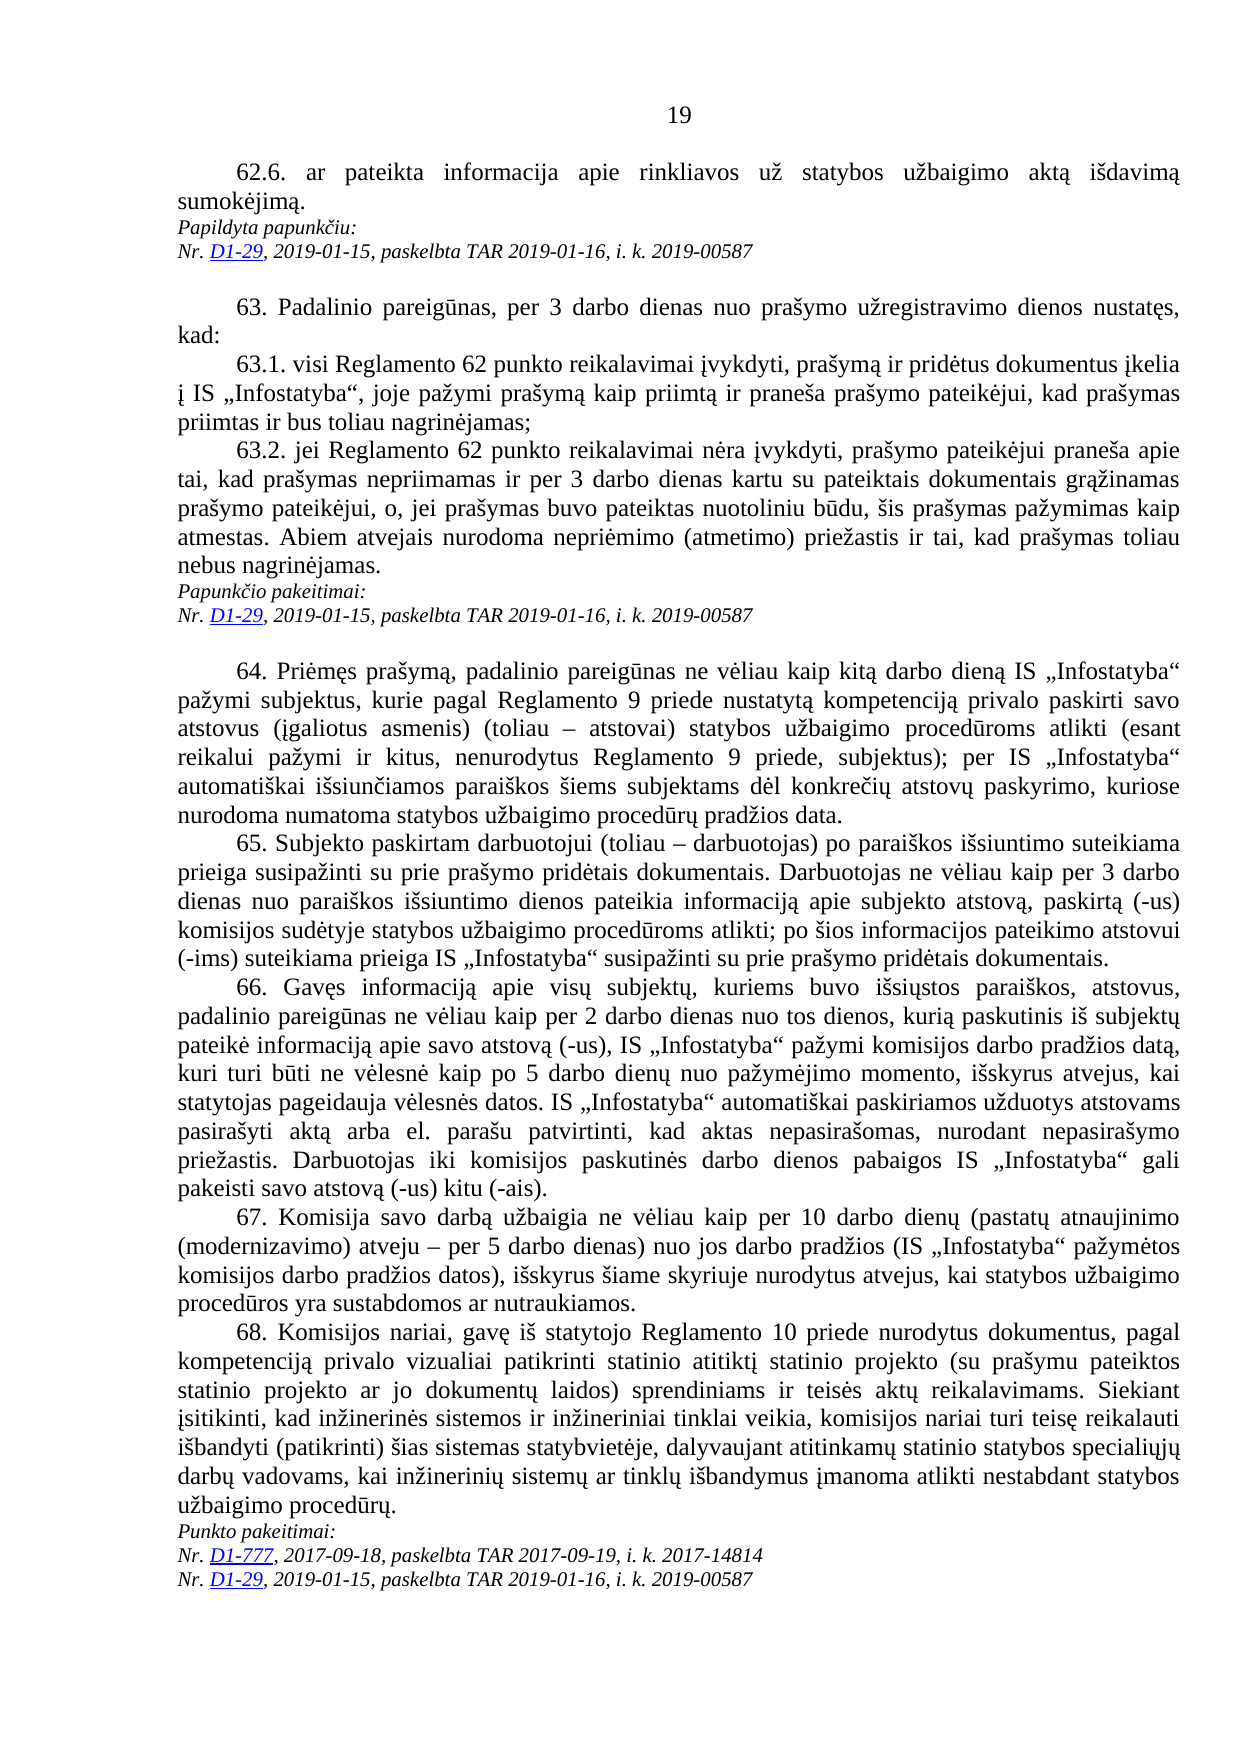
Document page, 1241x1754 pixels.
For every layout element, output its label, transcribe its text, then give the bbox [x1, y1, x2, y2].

text 63. Padalinio pareigūnas, per 3 darbo dienas nuo prašymo užregistravimo dienos nustatęs, kad: [177, 292, 1181, 349]
text Nr. D1-29, 2019-01-15, paskelbta TAR 2019-01-16, i. k. 2019-00587 [177, 603, 1181, 627]
text Papunkčio pakeitimai: [177, 579, 1181, 603]
text Nr. D1-777, 2017-09-18, paskelbta TAR 2017-09-19, i. k. 2017-14814 [177, 1543, 1181, 1567]
text 63.1. visi Reglamento 62 punkto reikalavimai įvykdyti, prašymą ir pridėtus dokumentus įkelia į IS „Infostatyba“, joje pažymi prašymą kaip priimtą ir praneša prašymo pateikėjui, kad prašymas priimtas ir bus toliau nagrinėjamas; [177, 349, 1181, 435]
text Nr. D1-29, 2019-01-15, paskelbta TAR 2019-01-16, i. k. 2019-00587 [177, 1567, 1181, 1591]
text Papildyta papunkčiu: [177, 215, 1181, 239]
text Punkto pakeitimai: [177, 1518, 1181, 1543]
text 67. Komisija savo darbą užbaigia ne vėliau kaip per 10 darbo dienų (pastatų atnaujinimo (modernizavimo) atveju – per 5 darbo dienas) nuo jos darbo pradžios (IS „Infostatyba“ pažymėtos komisijos darbo pradžios datos), išskyrus šiame skyriuje nurodytus atvejus, kai statybos užbaigimo procedūros yra sustabdomos ar nutraukiamos. [177, 1202, 1181, 1317]
text 64. Priėmęs prašymą, padalinio pareigūnas ne vėliau kaip kitą darbo dieną IS „Infostatyba“ pažymi subjektus, kurie pagal Reglamento 9 priede nustatytą kompetenciją privalo paskirti savo atstovus (įgaliotus asmenis) (toliau – atstovai) statybos užbaigimo procedūroms atlikti (esant reikalui pažymi ir kitus, nenurodytus Reglamento 9 priede, subjektus); per IS „Infostatyba“ automatiškai išsiunčiamos paraiškos šiems subjektams dėl konkrečių atstovų paskyrimo, kuriose nurodoma numatoma statybos užbaigimo procedūrų pradžios data. [177, 656, 1181, 828]
text 66. Gavęs informaciją apie visų subjektų, kuriems buvo išsiųstos paraiškos, atstovus, padalinio pareigūnas ne vėliau kaip per 2 darbo dienas nuo tos dienos, kurią paskutinis iš subjektų pateikė informaciją apie savo atstovą (-us), IS „Infostatyba“ pažymi komisijos darbo pradžios datą, kuri turi būti ne vėlesnė kaip po 5 darbo dienų nuo pažymėjimo momento, išskyrus atvejus, kai statytojas pageidauja vėlesnės datos. IS „Infostatyba“ automatiškai paskiriamos užduotys atstovams pasirašyti aktą arba el. parašu patvirtinti, kad aktas nepasirašomas, nurodant nepasirašymo priežastis. Darbuotojas iki komisijos paskutinės darbo dienos pabaigos IS „Infostatyba“ gali pakeisti savo atstovą (-us) kitu (-ais). [177, 972, 1181, 1202]
text Nr. D1-29, 2019-01-15, paskelbta TAR 2019-01-16, i. k. 2019-00587 [177, 239, 1181, 263]
text 65. Subjekto paskirtam darbuotojui (toliau – darbuotojas) po paraiškos išsiuntimo suteikiama prieiga susipažinti su prie prašymo pridėtais dokumentais. Darbuotojas ne vėliau kaip per 3 darbo dienas nuo paraiškos išsiuntimo dienos pateikia informaciją apie subjekto atstovą, paskirtą (-us) komisijos sudėtyje statybos užbaigimo procedūroms atlikti; po šios informacijos pateikimo atstovui (-ims) suteikiama prieiga IS „Infostatyba“ susipažinti su prie prašymo pridėtais dokumentais. [177, 828, 1181, 972]
text 62.6. ar pateikta informacija apie rinkliavos už statybos užbaigimo aktą išdavimą sumokėjimą. [177, 157, 1181, 215]
text 63.2. jei Reglamento 62 punkto reikalavimai nėra įvykdyti, prašymo pateikėjui praneša apie tai, kad prašymas nepriimamas ir per 3 darbo dienas kartu su pateiktais dokumentais grąžinamas prašymo pateikėjui, o, jei prašymas buvo pateiktas nuotoliniu būdu, šis prašymas pažymimas kaip atmestas. Abiem atvejais nurodoma nepriėmimo (atmetimo) priežastis ir tai, kad prašymas toliau nebus nagrinėjamas. [177, 435, 1181, 579]
text 68. Komisijos nariai, gavę iš statytojo Reglamento 10 priede nurodytus dokumentus, pagal kompetenciją privalo vizualiai patikrinti statinio atitiktį statinio projekto (su prašymu pateiktos statinio projekto ar jo dokumentų laidos) sprendiniams ir teisės aktų reikalavimams. Siekiant įsitikinti, kad inžinerinės sistemos ir inžineriniai tinklai veikia, komisijos nariai turi teisę reikalauti išbandyti (patikrinti) šias sistemas statybvietėje, dalyvaujant atitinkamų statinio statybos specialiųjų darbų vadovams, kai inžinerinių sistemų ar tinklų išbandymus įmanoma atlikti nestabdant statybos užbaigimo procedūrų. [177, 1317, 1181, 1518]
